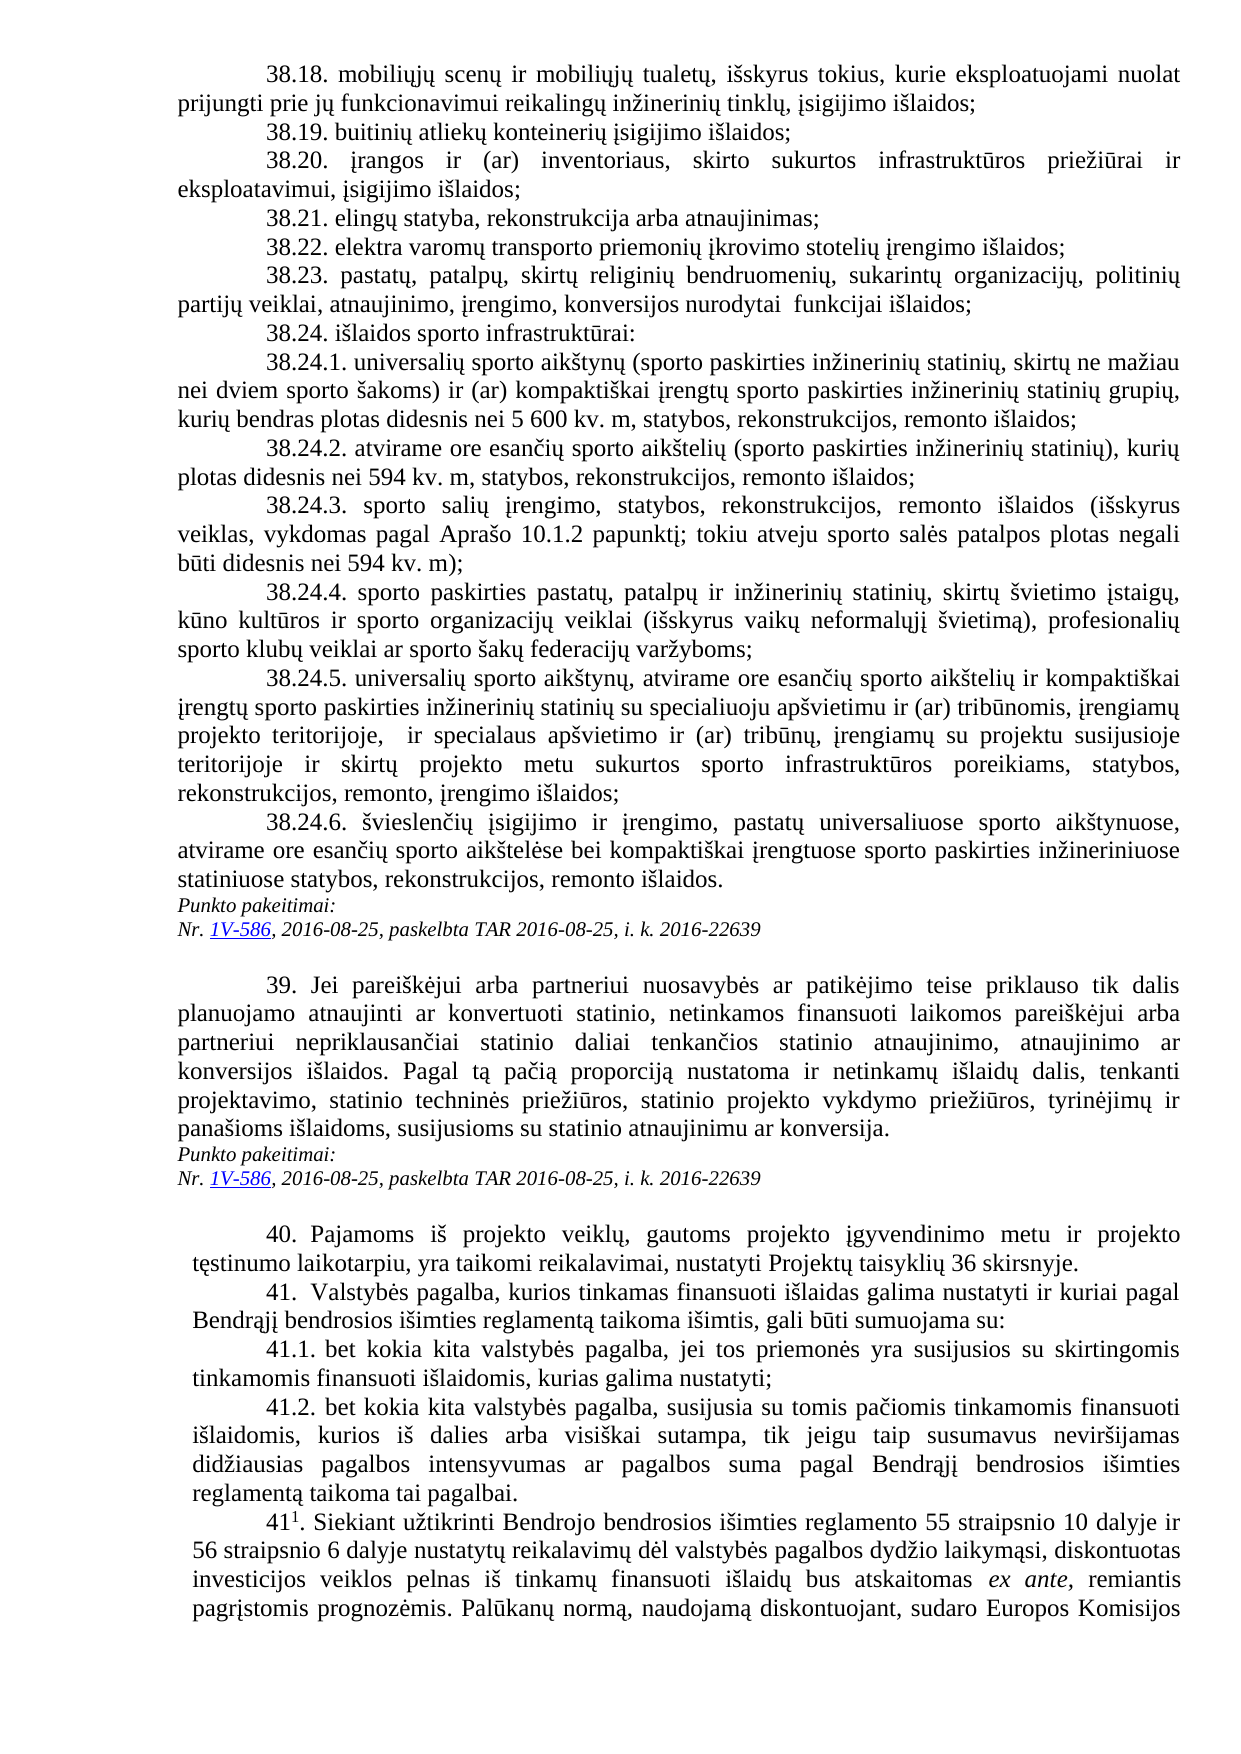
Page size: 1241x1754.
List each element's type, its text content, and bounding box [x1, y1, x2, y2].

text 38.24. išlaidos sporto infrastruktūrai: [177, 318, 1181, 347]
text 39. Jei pareiškėjui arba partneriui nuosavybės ar patikėjimo teise priklauso tik dalis planuojamo atnaujinti ar konvertuoti statinio, netinkamos finansuoti laikomos pareiškėjui arba partneriui nepriklausančiai statinio daliai tenkančios statinio atnaujinimo, atnaujinimo ar konversijos išlaidos. Pagal tą pačią proporciją nustatoma ir netinkamų išlaidų dalis, tenkanti projektavimo, statinio techninės priežiūros, statinio projekto vykdymo priežiūros, tyrinėjimų ir panašioms išlaidoms, susijusioms su statinio atnaujinimu ar konversija. [177, 970, 1181, 1142]
text 38.24.2. atvirame ore esančių sporto aikštelių (sporto paskirties inžinerinių statinių), kurių plotas didesnis nei 594 kv. m, statybos, rekonstrukcijos, remonto išlaidos; [177, 433, 1181, 490]
text 38.24.5. universalių sporto aikštynų, atvirame ore esančių sporto aikštelių ir kompaktiškai įrengtų sporto paskirties inžinerinių statinių su specialiuoju apšvietimu ir (ar) tribūnomis, įrengiamų projekto teritorijoje, ir specialaus apšvietimo ir (ar) tribūnų, įrengiamų su projektu susijusioje teritorijoje ir skirtų projekto metu sukurtos sporto infrastruktūros poreikiams, statybos, rekonstrukcijos, remonto, įrengimo išlaidos; [177, 663, 1181, 807]
text 38.20. įrangos ir (ar) inventoriaus, skirto sukurtos infrastruktūros priežiūrai ir eksploatavimui, įsigijimo išlaidos; [177, 145, 1181, 203]
text 41. Valstybės pagalba, kurios tinkamas finansuoti išlaidas galima nustatyti ir kuriai pagal Bendrąjį bendrosios išimties reglamentą taikoma išimtis, gali būti sumuojama su: [192, 1277, 1181, 1334]
text 38.24.6. švieslenčių įsigijimo ir įrengimo, pastatų universaliuose sporto aikštynuose, atvirame ore esančių sporto aikštelėse bei kompaktiškai įrengtuose sporto paskirties inžineriniuose statiniuose statybos, rekonstrukcijos, remonto išlaidos. [177, 807, 1181, 893]
text 38.23. pastatų, patalpų, skirtų religinių bendruomenių, sukarintų organizacijų, politinių partijų veiklai, atnaujinimo, įrengimo, konversijos nurodytai funkcijai išlaidos; [177, 260, 1181, 318]
text 38.24.4. sporto paskirties pastatų, patalpų ir inžinerinių statinių, skirtų švietimo įstaigų, kūno kultūros ir sporto organizacijų veiklai (išskyrus vaikų neformalųjį švietimą), profesionalių sporto klubų veiklai ar sporto šakų federacijų varžyboms; [177, 577, 1181, 663]
text 38.24.3. sporto salių įrengimo, statybos, rekonstrukcijos, remonto išlaidos (išskyrus veiklas, vykdomas pagal Aprašo 10.1.2 papunktį; tokiu atveju sporto salės patalpos plotas negali būti didesnis nei 594 kv. m); [177, 490, 1181, 577]
text Punkto pakeitimai: [177, 1142, 1181, 1166]
text 38.18. mobiliųjų scenų ir mobiliųjų tualetų, išskyrus tokius, kurie eksploatuojami nuolat prijungti prie jų funkcionavimui reikalingų inžinerinių tinklų, įsigijimo išlaidos; [177, 59, 1181, 117]
text 38.19. buitinių atliekų konteinerių įsigijimo išlaidos; [177, 117, 1181, 145]
text Nr. 1V-586, 2016-08-25, paskelbta TAR 2016-08-25, i. k. 2016-22639 [177, 1166, 1181, 1190]
text 41.1. bet kokia kita valstybės pagalba, jei tos priemonės yra susijusios su skirtingomis tinkamomis finansuoti išlaidomis, kurias galima nustatyti; [192, 1334, 1181, 1392]
text Punkto pakeitimai: [177, 893, 1181, 917]
text 38.21. elingų statyba, rekonstrukcija arba atnaujinimas; [177, 203, 1181, 232]
text 38.24.1. universalių sporto aikštynų (sporto paskirties inžinerinių statinių, skirtų ne mažiau nei dviem sporto šakoms) ir (ar) kompaktiškai įrengtų sporto paskirties inžinerinių statinių grupių, kurių bendras plotas didesnis nei 5 600 kv. m, statybos, rekonstrukcijos, remonto išlaidos; [177, 347, 1181, 433]
text Nr. 1V-586, 2016-08-25, paskelbta TAR 2016-08-25, i. k. 2016-22639 [177, 917, 1181, 941]
text 38.22. elektra varomų transporto priemonių įkrovimo stotelių įrengimo išlaidos; [177, 232, 1181, 260]
text 411. Siekiant užtikrinti Bendrojo bendrosios išimties reglamento 55 straipsnio 10 dalyje ir 56 straipsnio 6 dalyje nustatytų reikalavimų dėl valstybės pagalbos dydžio laikymąsi, diskontuotas investicijos veiklos pelnas iš tinkamų finansuoti išlaidų bus atskaitomas ex ante, remiantis pagrįstomis prognozėmis. Palūkanų normą, naudojamą diskontuojant, sudaro Europos Komisijos [192, 1507, 1181, 1622]
text 40. Pajamoms iš projekto veiklų, gautoms projekto įgyvendinimo metu ir projekto tęstinumo laikotarpiu, yra taikomi reikalavimai, nustatyti Projektų taisyklių 36 skirsnyje. [192, 1219, 1181, 1277]
text 41.2. bet kokia kita valstybės pagalba, susijusia su tomis pačiomis tinkamomis finansuoti išlaidomis, kurios iš dalies arba visiškai sutampa, tik jeigu taip susumavus neviršijamas didžiausias pagalbos intensyvumas ar pagalbos suma pagal Bendrąjį bendrosios išimties reglamentą taikoma tai pagalbai. [192, 1392, 1181, 1507]
